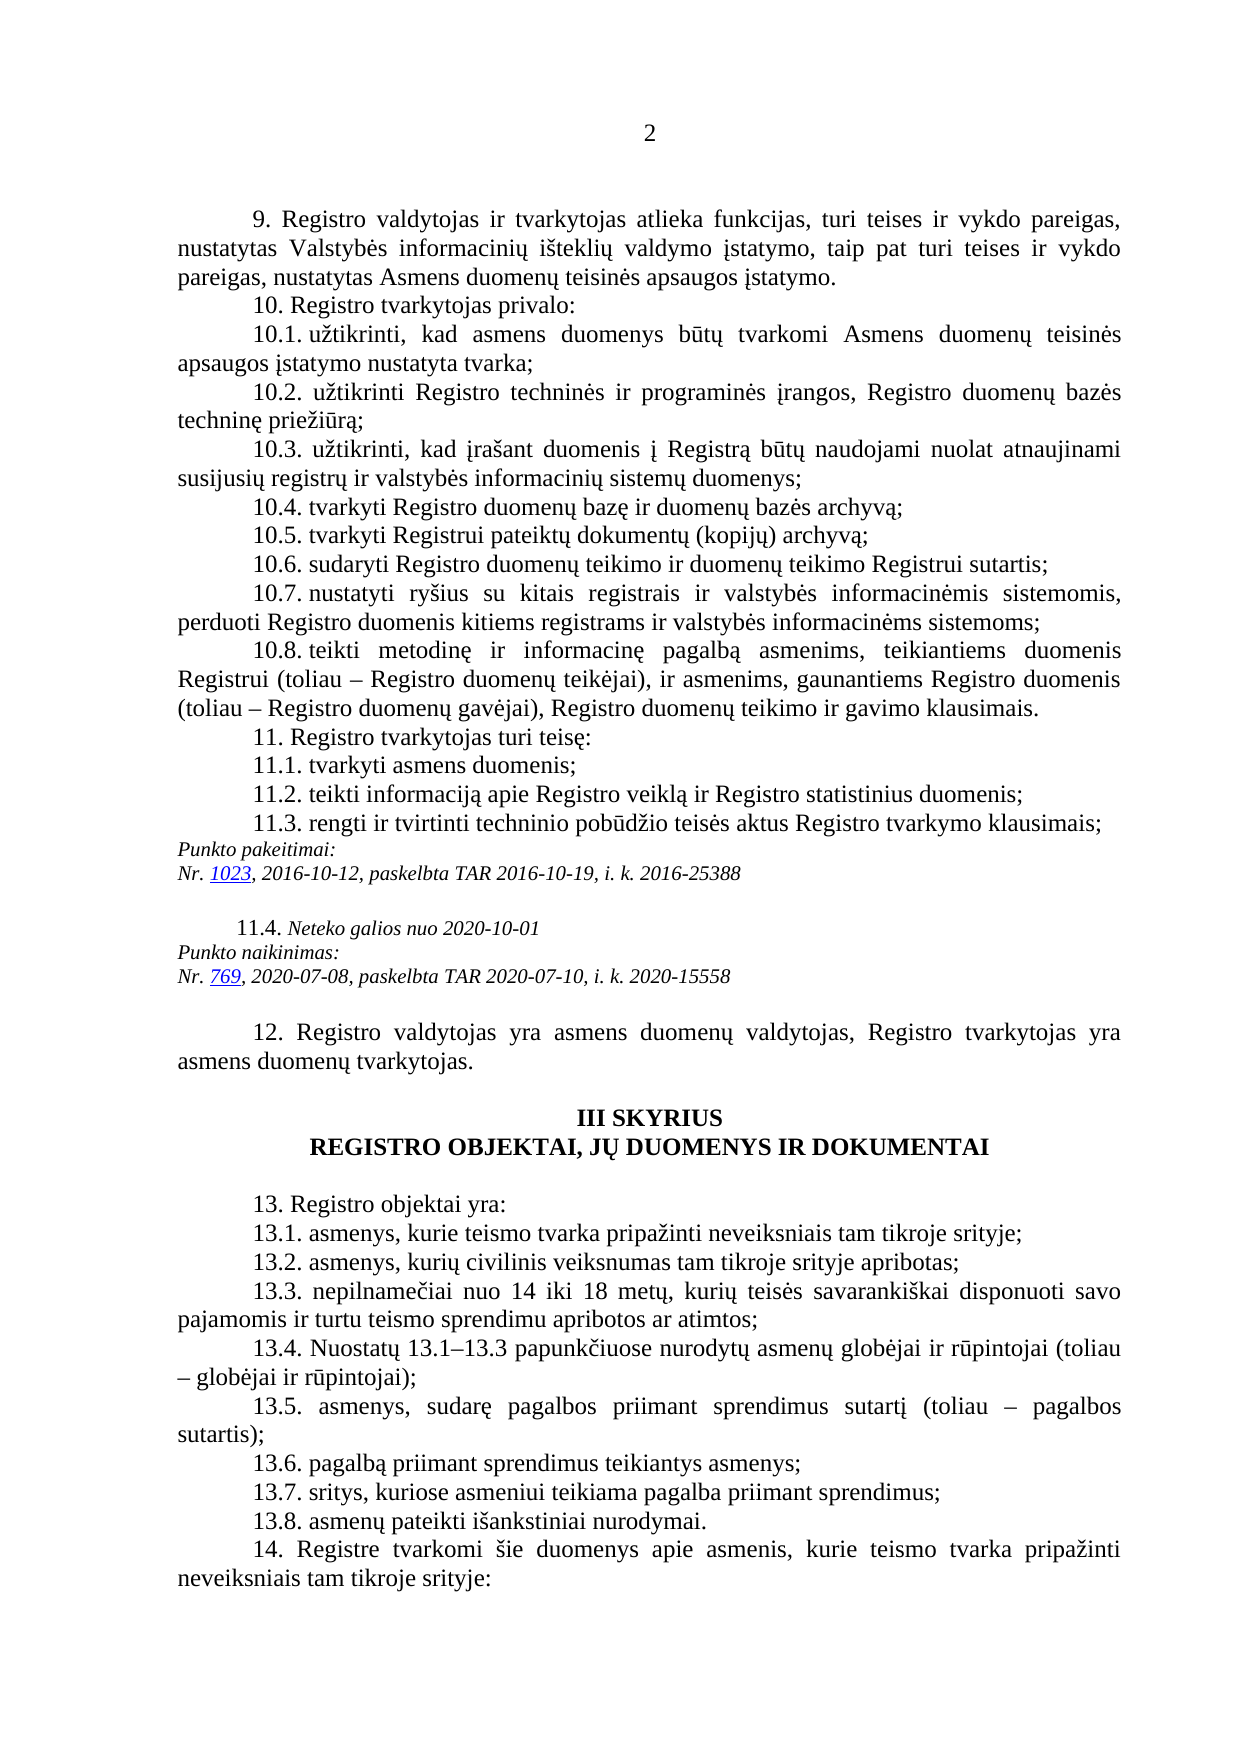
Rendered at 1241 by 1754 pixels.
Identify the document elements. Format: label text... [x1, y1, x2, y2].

text 13. Registro objektai yra: [177, 1189, 1122, 1218]
text 10.1. užtikrinti, kad asmens duomenys būtų tvarkomi Asmens duomenų teisinės apsaugos įstatymo nustatyta tvarka; [177, 319, 1122, 377]
text 10.5. tvarkyti Registrui pateiktų dokumentų (kopijų) archyvą; [177, 521, 1122, 549]
text 13.4. Nuostatų 13.1–13.3 papunkčiuose nurodytų asmenų globėjai ir rūpintojai (toliau – globėjai ir rūpintojai); [177, 1333, 1122, 1391]
text 11.3. rengti ir tvirtinti techninio pobūdžio teisės aktus Registro tvarkymo klausimais; [177, 808, 1122, 837]
text 10.7. nustatyti ryšius su kitais registrais ir valstybės informacinėmis sistemomis, perduoti Registro duomenis kitiems registrams ir valstybės informacinėms sistemoms; [177, 578, 1122, 636]
text 13.8. asmenų pateikti išankstiniai nurodymai. [177, 1506, 1122, 1534]
text 12. Registro valdytojas yra asmens duomenų valdytojas, Registro tvarkytojas yra asmens duomenų tvarkytojas. [177, 1017, 1122, 1074]
text 10.6. sudaryti Registro duomenų teikimo ir duomenų teikimo Registrui sutartis; [177, 549, 1122, 578]
text III SKYRIUS [177, 1103, 1122, 1132]
text 13.6. pagalbą priimant sprendimus teikiantys asmenys; [177, 1448, 1122, 1477]
text 11. Registro tvarkytojas turi teisę: [177, 722, 1122, 751]
text 10. Registro tvarkytojas privalo: [177, 291, 1122, 319]
text Punkto pakeitimai: [177, 837, 1122, 861]
text 10.8. teikti metodinę ir informacinę pagalbą asmenims, teikiantiems duomenis Registrui (toliau – Registro duomenų teikėjai), ir asmenims, gaunantiems Registro duomenis (toliau – Registro duomenų gavėjai), Registro duomenų teikimo ir gavimo klausimais. [177, 636, 1122, 722]
text 13.7. sritys, kuriose asmeniui teikiama pagalba priimant sprendimus; [177, 1477, 1122, 1506]
text 11.2. teikti informaciją apie Registro veiklą ir Registro statistinius duomenis; [177, 779, 1122, 808]
text 13.3. nepilnamečiai nuo 14 iki 18 metų, kurių teisės savarankiškai disponuoti savo pajamomis ir turtu teismo sprendimu apribotos ar atimtos; [177, 1276, 1122, 1333]
text Punkto naikinimas: [177, 940, 1122, 964]
text Nr. 1023, 2016-10-12, paskelbta TAR 2016-10-19, i. k. 2016-25388 [177, 861, 1122, 885]
text Nr. 769, 2020-07-08, paskelbta TAR 2020-07-10, i. k. 2020-15558 [177, 964, 1122, 988]
text 11.1. tvarkyti asmens duomenis; [177, 751, 1122, 779]
text 10.3. užtikrinti, kad įrašant duomenis į Registrą būtų naudojami nuolat atnaujinami susijusių registrų ir valstybės informacinių sistemų duomenys; [177, 434, 1122, 492]
text 13.5. asmenys, sudarę pagalbos priimant sprendimus sutartį (toliau – pagalbos sutartis); [177, 1391, 1122, 1448]
text 10.2. užtikrinti Registro techninės ir programinės įrangos, Registro duomenų bazės techninę priežiūrą; [177, 377, 1122, 434]
text 13.1. asmenys, kurie teismo tvarka pripažinti neveiksniais tam tikroje srityje; [177, 1218, 1122, 1247]
text REGISTRO OBJEKTAI, JŲ DUOMENYS IR DOKUMENTAI [177, 1132, 1122, 1161]
text 11.4. Neteko galios nuo 2020-10-01 [177, 914, 1122, 940]
text 10.4. tvarkyti Registro duomenų bazę ir duomenų bazės archyvą; [177, 492, 1122, 521]
text 14. Registre tvarkomi šie duomenys apie asmenis, kurie teismo tvarka pripažinti neveiksniais tam tikroje srityje: [177, 1534, 1122, 1592]
text 13.2. asmenys, kurių civilinis veiksnumas tam tikroje srityje apribotas; [177, 1247, 1122, 1276]
text 9. Registro valdytojas ir tvarkytojas atlieka funkcijas, turi teises ir vykdo pareigas, nustatytas Valstybės informacinių išteklių valdymo įstatymo, taip pat turi teises ir vykdo pareigas, nustatytas Asmens duomenų teisinės apsaugos įstatymo. [177, 204, 1122, 291]
